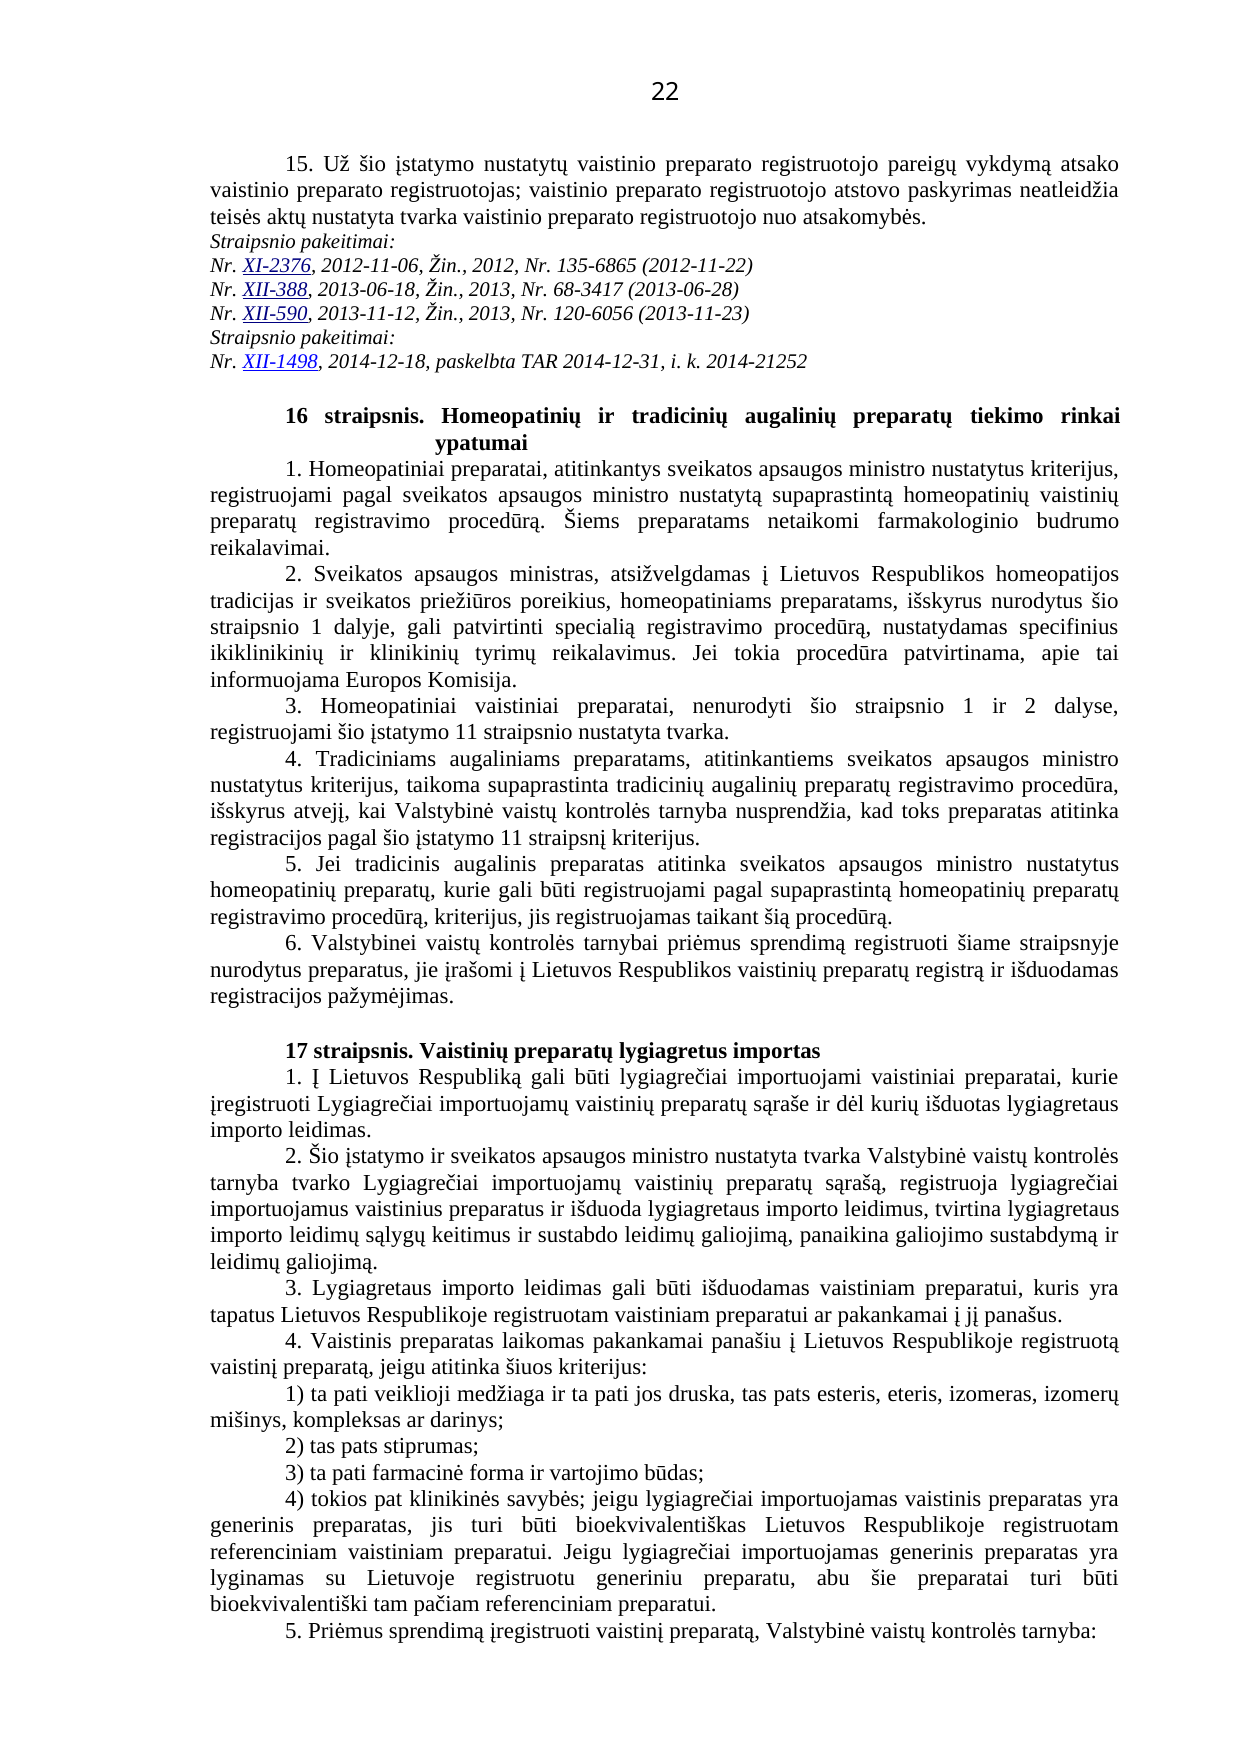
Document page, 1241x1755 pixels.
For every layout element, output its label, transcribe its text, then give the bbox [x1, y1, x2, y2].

text 5. Jei tradicinis augalinis preparatas atitinka sveikatos apsaugos ministro nustatytus homeopatinių preparatų, kurie gali būti registruojami pagal supaprastintą homeopatinių preparatų registravimo procedūrą, kriterijus, jis registruojamas taikant šią procedūrą. [210, 850, 1120, 929]
text 5. Priėmus sprendimą įregistruoti vaistinį preparatą, Valstybinė vaistų kontrolės tarnyba: [210, 1617, 1120, 1643]
text 1. Į Lietuvos Respubliką gali būti lygiagrečiai importuojami vaistiniai preparatai, kurie įregistruoti Lygiagrečiai importuojamų vaistinių preparatų sąraše ir dėl kurių išduotas lygiagretaus importo leidimas. [210, 1063, 1120, 1142]
text 4) tokios pat klinikinės savybės; jeigu lygiagrečiai importuojamas vaistinis preparatas yra generinis preparatas, jis turi būti bioekvivalentiškas Lietuvos Respublikoje registruotam referenciniam vaistiniam preparatui. Jeigu lygiagrečiai importuojamas generinis preparatas yra lyginamas su Lietuvoje registruotu generiniu preparatu, abu šie preparatai turi būti bioekvivalentiški tam pačiam referenciniam preparatui. [210, 1485, 1120, 1617]
text 6. Valstybinei vaistų kontrolės tarnybai priėmus sprendimą registruoti šiame straipsnyje nurodytus preparatus, jie įrašomi į Lietuvos Respublikos vaistinių preparatų registrą ir išduodamas registracijos pažymėjimas. [210, 929, 1120, 1008]
text 17 straipsnis. Vaistinių preparatų lygiagretus importas [210, 1037, 1120, 1063]
text 15. Už šio įstatymo nustatytų vaistinio preparato registruotojo pareigų vykdymą atsako vaistinio preparato registruotojas; vaistinio preparato registruotojo atstovo paskyrimas neatleidžia teisės aktų nustatyta tvarka vaistinio preparato registruotojo nuo atsakomybės. [210, 150, 1120, 229]
text Nr. XII-388, 2013-06-18, Žin., 2013, Nr. 68-3417 (2013-06-28) [210, 277, 1120, 301]
text 1) ta pati veiklioji medžiaga ir ta pati jos druska, tas pats esteris, eteris, izomeras, izomerų mišinys, kompleksas ar darinys; [210, 1380, 1120, 1432]
text Nr. XII-1498, 2014-12-18, paskelbta TAR 2014-12-31, i. k. 2014-21252 [210, 349, 1120, 373]
text 1. Homeopatiniai preparatai, atitinkantys sveikatos apsaugos ministro nustatytus kriterijus, registruojami pagal sveikatos apsaugos ministro nustatytą supaprastintą homeopatinių vaistinių preparatų registravimo procedūrą. Šiems preparatams netaikomi farmakologinio budrumo reikalavimai. [210, 455, 1120, 560]
text 4. Tradiciniams augaliniams preparatams, atitinkantiems sveikatos apsaugos ministro nustatytus kriterijus, taikoma supaprastinta tradicinių augalinių preparatų registravimo procedūra, išskyrus atvejį, kai Valstybinė vaistų kontrolės tarnyba nusprendžia, kad toks preparatas atitinka registracijos pagal šio įstatymo 11 straipsnį kriterijus. [210, 745, 1120, 850]
text 2) tas pats stiprumas; [210, 1432, 1120, 1459]
text 2. Sveikatos apsaugos ministras, atsižvelgdamas į Lietuvos Respublikos homeopatijos tradicijas ir sveikatos priežiūros poreikius, homeopatiniams preparatams, išskyrus nurodytus šio straipsnio 1 dalyje, gali patvirtinti specialią registravimo procedūrą, nustatydamas specifinius ikiklinikinių ir klinikinių tyrimų reikalavimus. Jei tokia procedūra patvirtinama, apie tai informuojama Europos Komisija. [210, 560, 1120, 692]
text Nr. XII-590, 2013-11-12, Žin., 2013, Nr. 120-6056 (2013-11-23) [210, 301, 1120, 325]
text Straipsnio pakeitimai: [210, 325, 1120, 349]
text 2. Šio įstatymo ir sveikatos apsaugos ministro nustatyta tvarka Valstybinė vaistų kontrolės tarnyba tvarko Lygiagrečiai importuojamų vaistinių preparatų sąrašą, registruoja lygiagrečiai importuojamus vaistinius preparatus ir išduoda lygiagretaus importo leidimus, tvirtina lygiagretaus importo leidimų sąlygų keitimus ir sustabdo leidimų galiojimą, panaikina galiojimo sustabdymą ir leidimų galiojimą. [210, 1142, 1120, 1274]
text 3. Lygiagretaus importo leidimas gali būti išduodamas vaistiniam preparatui, kuris yra tapatus Lietuvos Respublikoje registruotam vaistiniam preparatui ar pakankamai į jį panašus. [210, 1274, 1120, 1327]
text Nr. XI-2376, 2012-11-06, Žin., 2012, Nr. 135-6865 (2012-11-22) [210, 253, 1120, 277]
text 3) ta pati farmacinė forma ir vartojimo būdas; [210, 1459, 1120, 1485]
text 3. Homeopatiniai vaistiniai preparatai, nenurodyti šio straipsnio 1 ir 2 dalyse, registruojami šio įstatymo 11 straipsnio nustatyta tvarka. [210, 692, 1120, 745]
text 16 straipsnis. Homeopatinių ir tradicinių augalinių preparatų tiekimo rinkai ypatumai [285, 402, 1120, 455]
text Straipsnio pakeitimai: [210, 229, 1120, 253]
text 4. Vaistinis preparatas laikomas pakankamai panašiu į Lietuvos Respublikoje registruotą vaistinį preparatą, jeigu atitinka šiuos kriterijus: [210, 1327, 1120, 1380]
